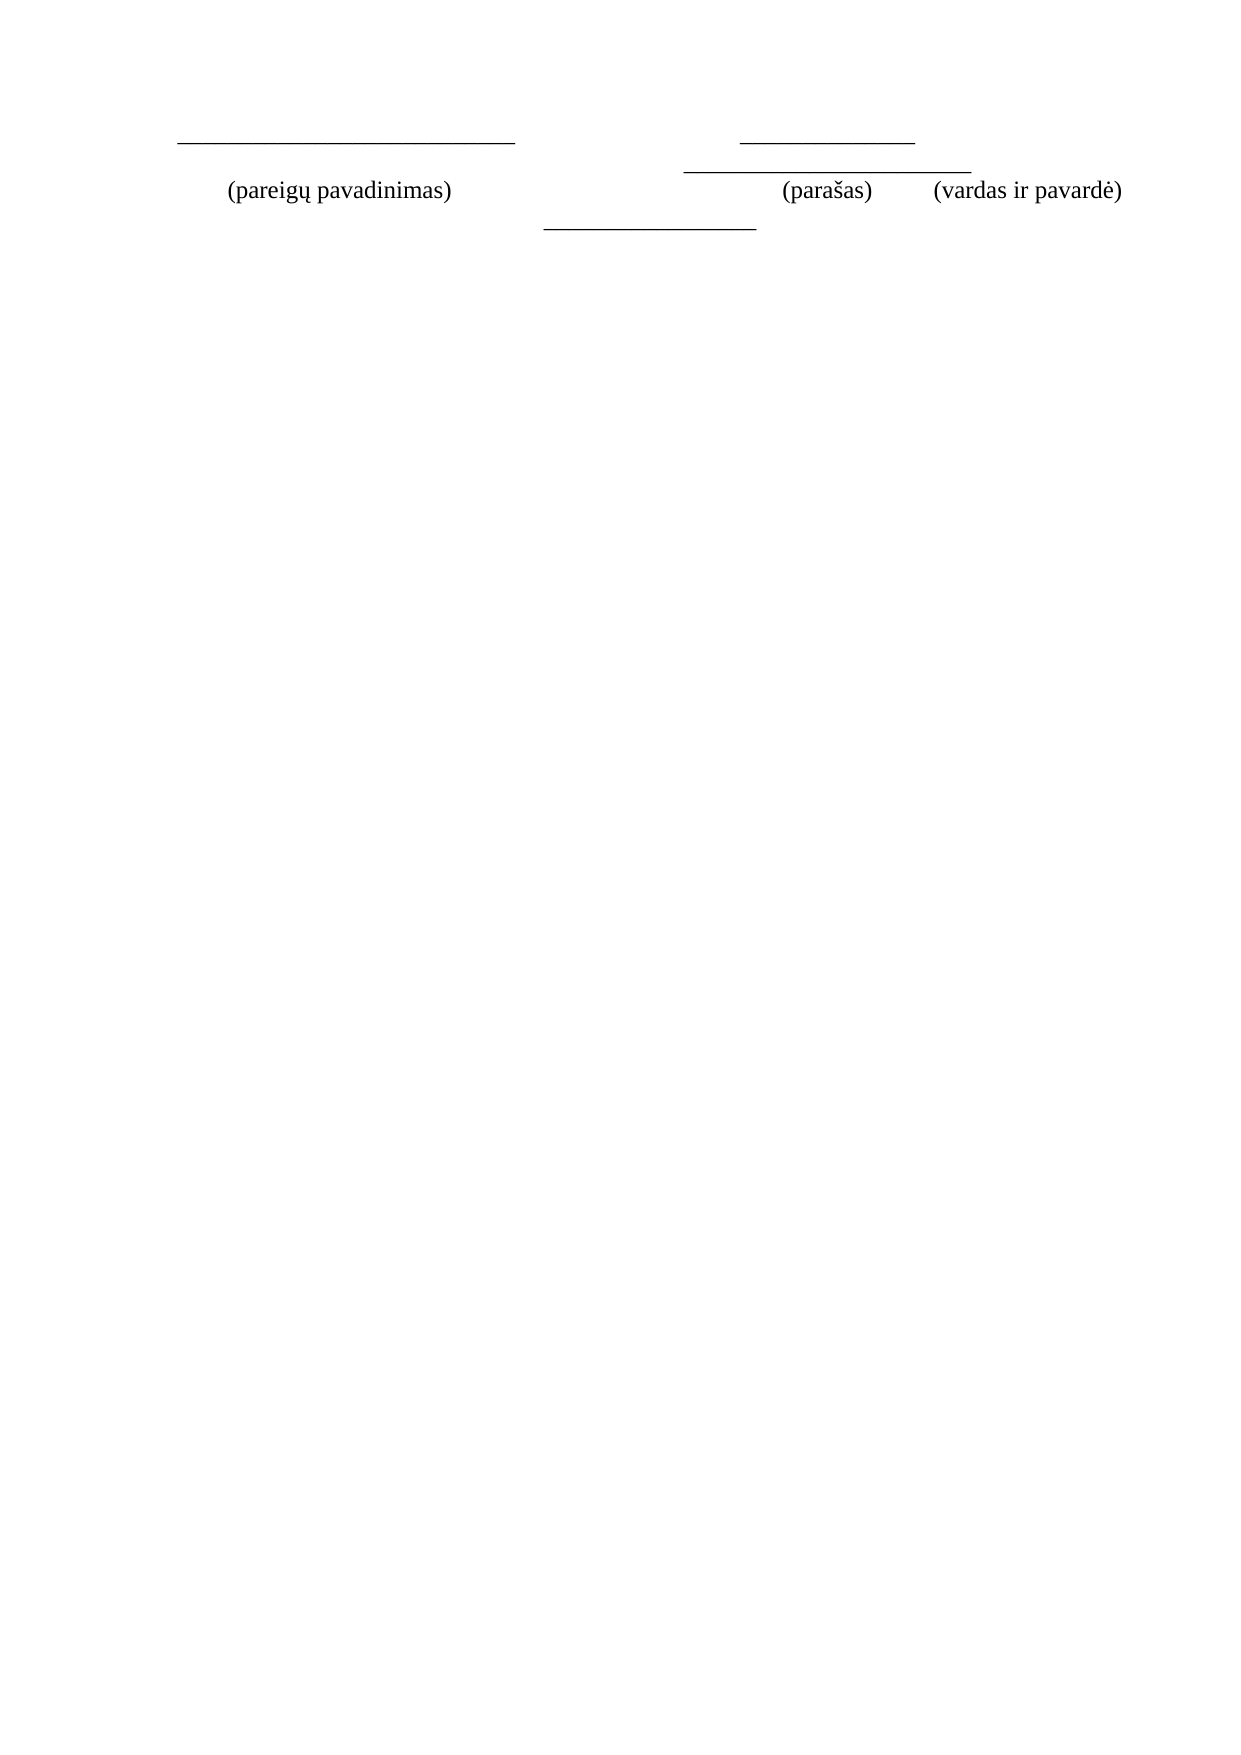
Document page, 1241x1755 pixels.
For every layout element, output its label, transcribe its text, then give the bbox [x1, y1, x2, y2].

text (pareigų pavadinimas) (parašas) (vardas ir pavardė) [227, 176, 1122, 204]
text _________________ [177, 204, 1122, 233]
text ___________________________ ______________ _______________________ [177, 118, 1122, 176]
